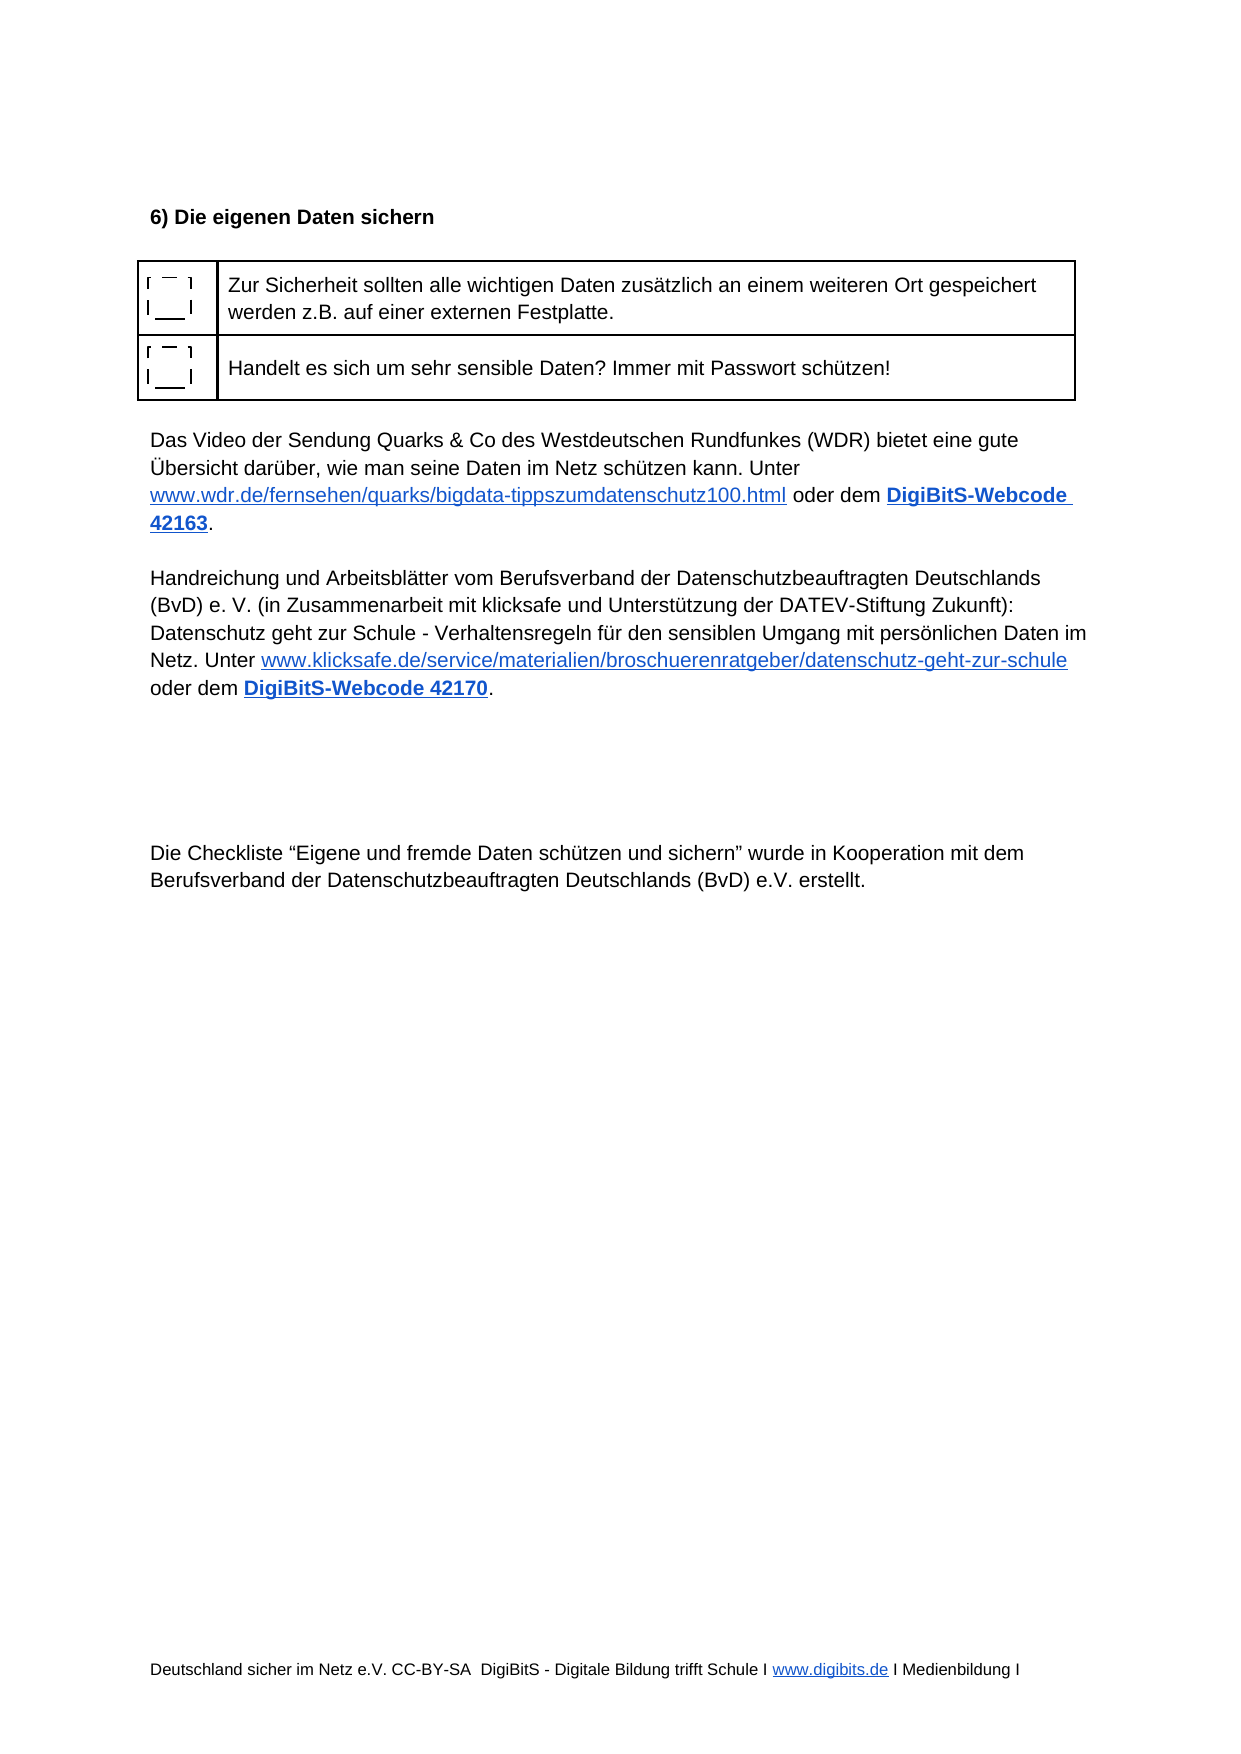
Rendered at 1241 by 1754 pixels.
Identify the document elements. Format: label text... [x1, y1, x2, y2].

table_header Zur Sicherheit sollten alle wichtigen Daten zusätzlich an einem weiteren Ort gespeichert werden z.B. auf einer externen Festplatte. [219, 262, 1074, 334]
table_header [139, 262, 216, 334]
table_cell Handelt es sich um sehr sensible Daten? Immer mit Passwort schützen! [219, 336, 1074, 399]
text Handreichung und Arbeitsblätter vom Berufsverband der Datenschutzbeauftragten Deutschlands (BvD) e. V. (in Zusammenarbeit mit klicksafe und Unterstützung der DATEV-Stiftung Zukunft): Datenschutz geht zur Schule - Verhaltensregeln für den sensiblen Umgang mit persönlichen Daten im Netz. Unter www.klicksafe.de/service/materialien/broschuerenratgeber/datenschutz-geht-zur-schule oder dem DigiBitS-Webcode 42170. [150, 566, 1090, 700]
text Das Video der Sendung Quarks & Co des Westdeutschen Rundfunkes (WDR) bietet eine gute Übersicht darüber, wie man seine Daten im Netz schützen kann. Unter www.wdr.de/fernsehen/quarks/bigdata-tippszumdatenschutz100.html oder dem DigiBitS-Webcode 42163. [150, 428, 1090, 535]
table_cell [139, 336, 216, 399]
text Die Checkliste “Eigene und fremde Daten schützen und sichern” wurde in Kooperation mit dem Berufsverband der Datenschutzbeauftragten Deutschlands (BvD) e.V. erstellt. [150, 841, 1090, 892]
text 6) Die eigenen Daten sichern [150, 205, 1090, 229]
